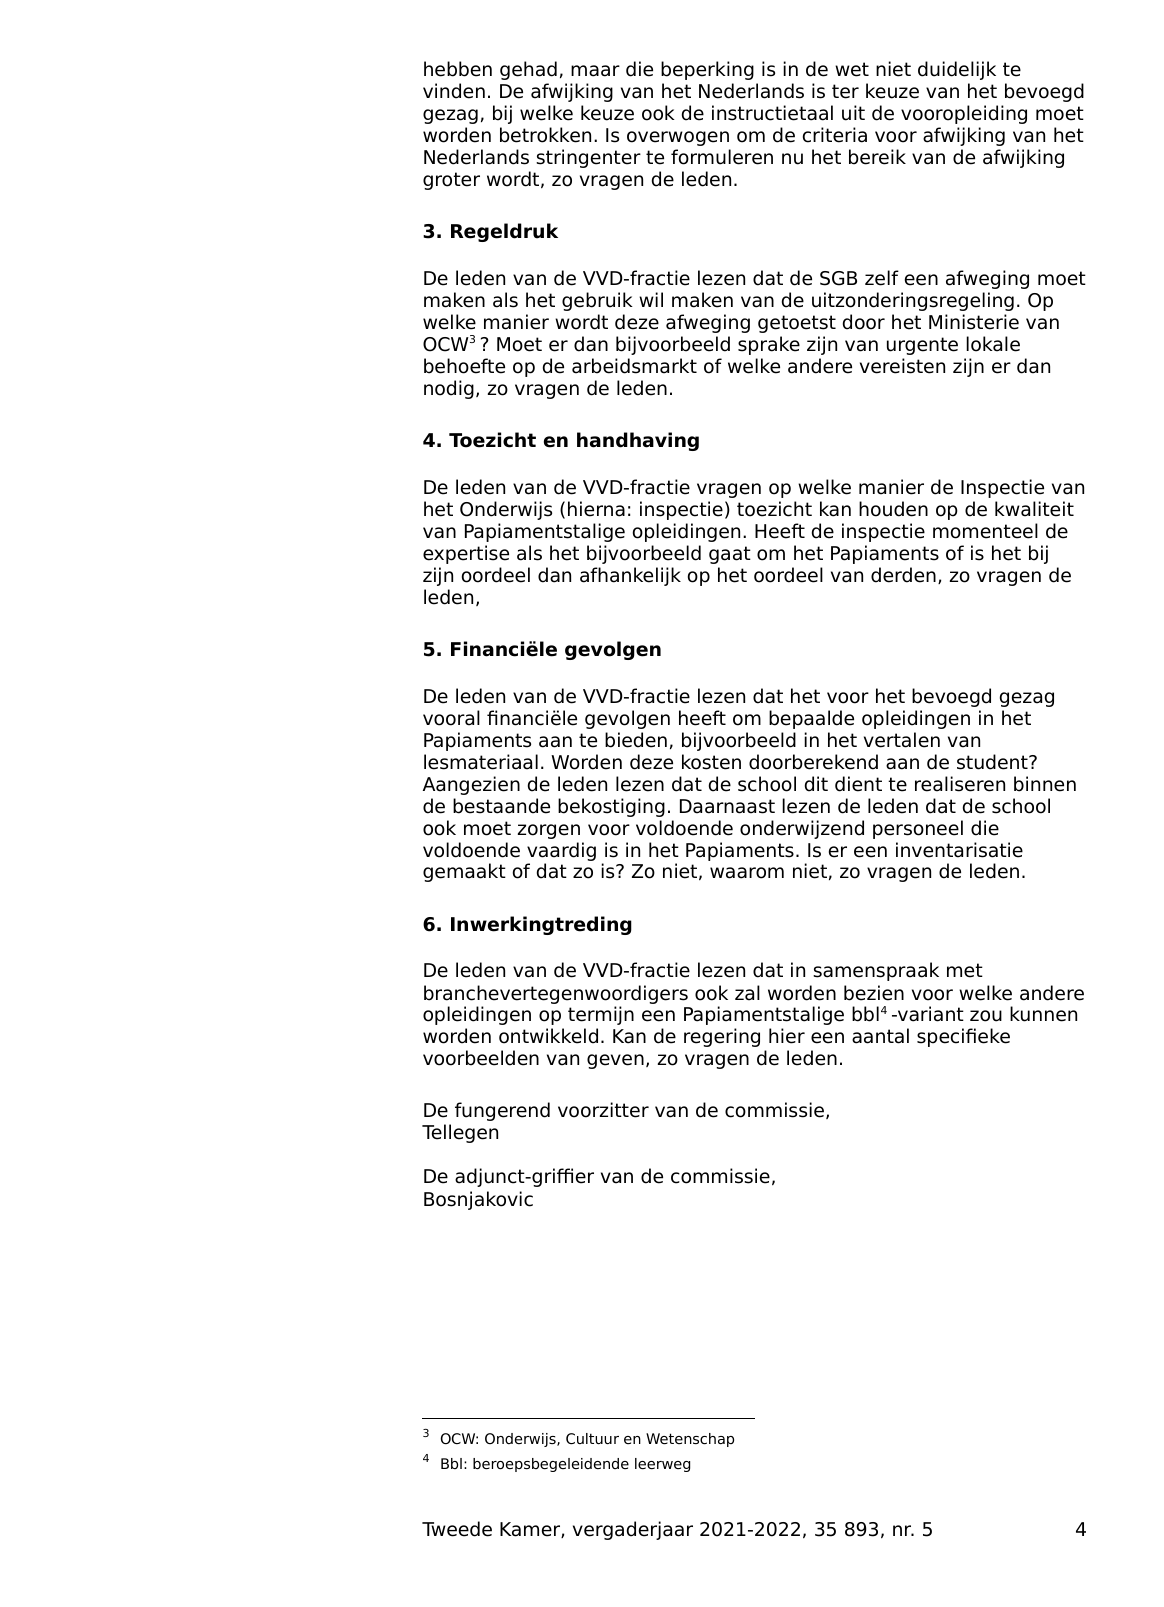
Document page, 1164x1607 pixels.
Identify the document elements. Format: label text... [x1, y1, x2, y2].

subtitle 5. Financiële gevolgen [422, 639, 1087, 661]
text De leden van de VVD-fractie lezen dat de SGB zelf een afweging moet maken als het gebruik wil maken van de uitzonderingsregeling. Op welke manier wordt deze afweging getoetst door het Ministerie van OCW? Moet er dan bijvoorbeeld sprake zijn van urgente lokale behoefte op de arbeidsmarkt of welke andere vereisten zijn er dan nodig, zo vragen de leden. [422, 268, 1087, 400]
text Bbl: beroepsbegeleidende leerweg [422, 1452, 1087, 1474]
subtitle 3. Regeldruk [422, 221, 1087, 243]
text De leden van de VVD-fractie lezen dat het voor het bevoegd gezag vooral financiële gevolgen heeft om bepaalde opleidingen in het Papiaments aan te bieden, bijvoorbeeld in het vertalen van lesmateriaal. Worden deze kosten doorberekend aan de student? Aangezien de leden lezen dat de school dit dient te realiseren binnen de bestaande bekostiging. Daarnaast lezen de leden dat de school ook moet zorgen voor voldoende onderwijzend personeel die voldoende vaardig is in het Papiaments. Is er een inventarisatie gemaakt of dat zo is? Zo niet, waarom niet, zo vragen de leden. [422, 686, 1087, 883]
subtitle 6. Inwerkingtreding [422, 913, 1087, 935]
text De adjunct-griffier van de commissie, Bosnjakovic [422, 1166, 1087, 1210]
text De leden van de VVD-fractie vragen op welke manier de Inspectie van het Onderwijs (hierna: inspectie) toezicht kan houden op de kwaliteit van Papiamentstalige opleidingen. Heeft de inspectie momenteel de expertise als het bijvoorbeeld gaat om het Papiaments of is het bij zijn oordeel dan afhankelijk op het oordeel van derden, zo vragen de leden, [422, 477, 1087, 609]
text hebben gehad, maar die beperking is in de wet niet duidelijk te vinden. De afwijking van het Nederlands is ter keuze van het bevoegd gezag, bij welke keuze ook de instructietaal uit de vooropleiding moet worden betrokken. Is overwogen om de criteria voor afwijking van het Nederlands stringenter te formuleren nu het bereik van de afwijking groter wordt, zo vragen de leden. [422, 59, 1087, 191]
text De leden van de VVD-fractie lezen dat in samenspraak met branchevertegenwoordigers ook zal worden bezien voor welke andere opleidingen op termijn een Papiamentstalige bbl-variant zou kunnen worden ontwikkeld. Kan de regering hier een aantal specifieke voorbeelden van geven, zo vragen de leden. [422, 960, 1087, 1070]
subtitle 4. Toezicht en handhaving [422, 430, 1087, 452]
text OCW: Onderwijs, Cultuur en Wetenschap [422, 1427, 1087, 1449]
text De fungerend voorzitter van de commissie, Tellegen [422, 1100, 1087, 1144]
